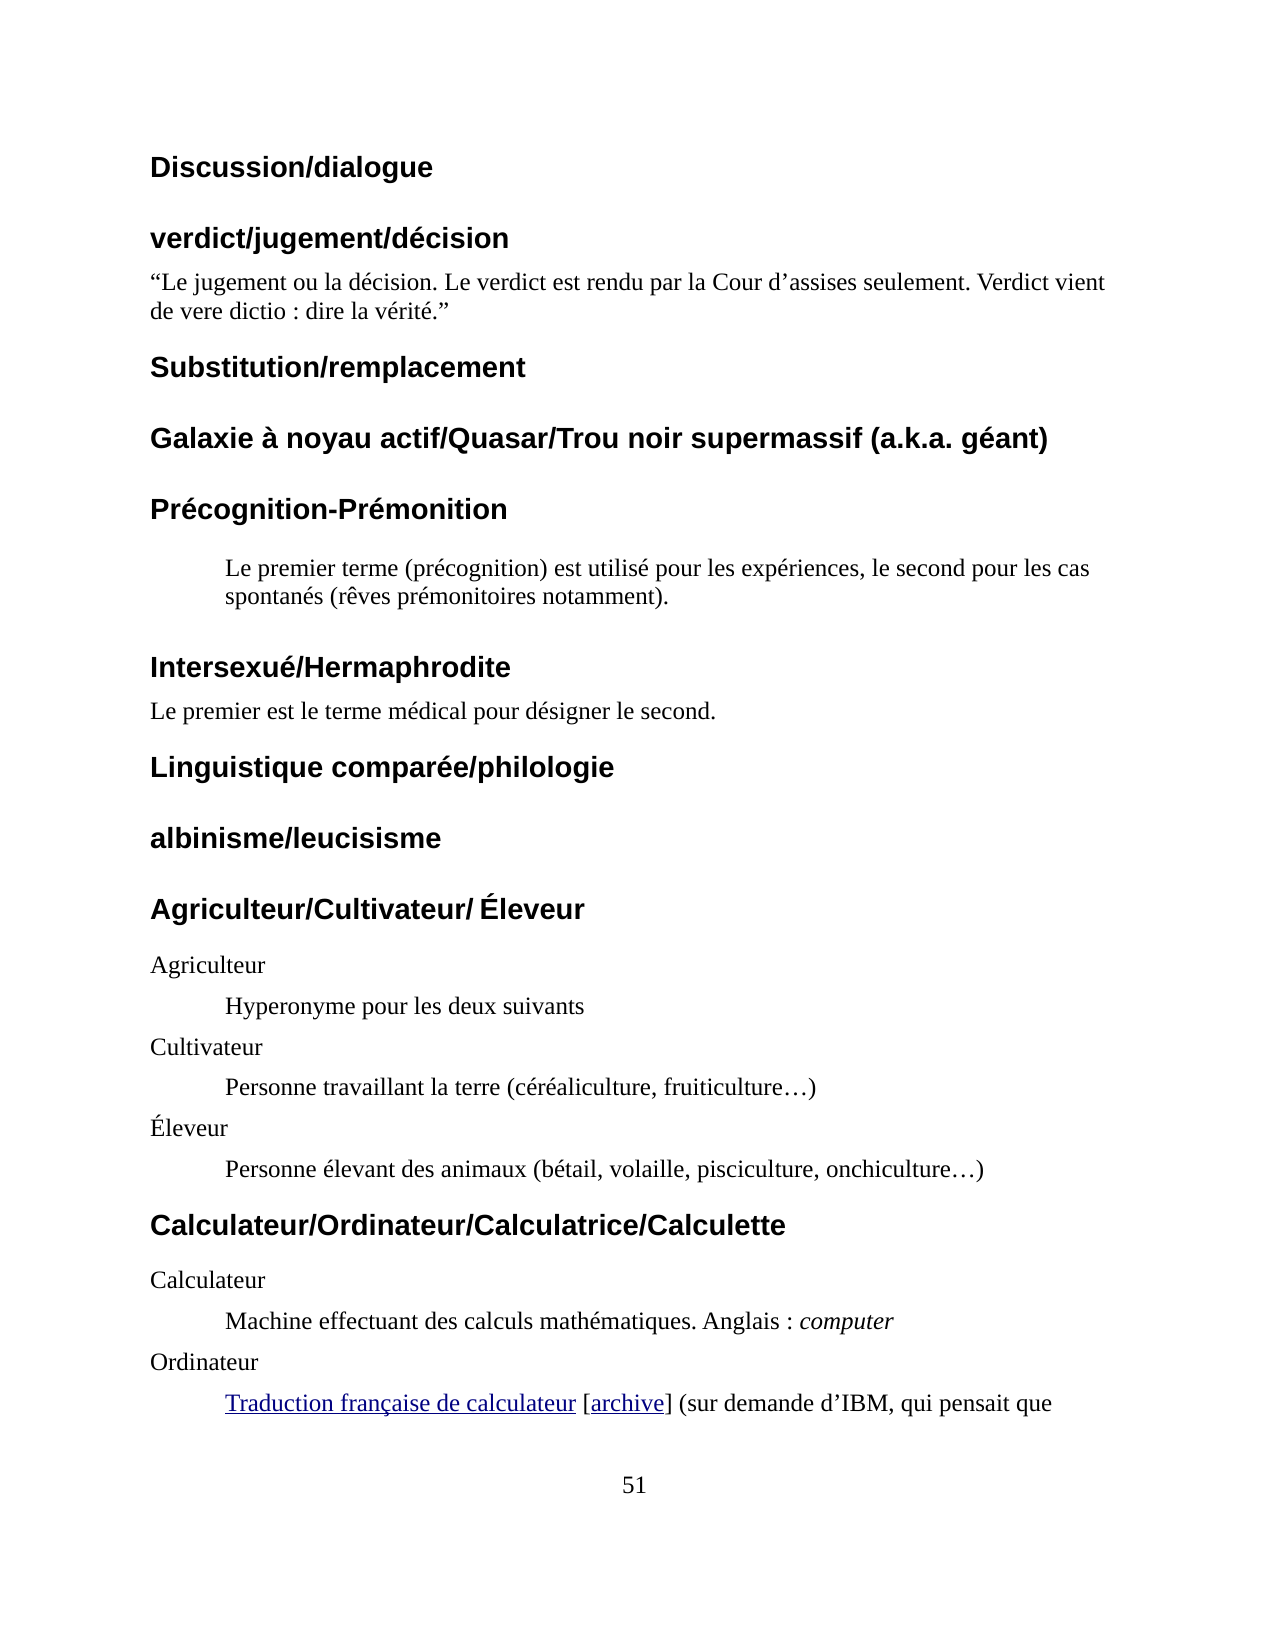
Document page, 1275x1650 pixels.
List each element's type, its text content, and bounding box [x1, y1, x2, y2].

text Agriculteur [150, 950, 1125, 979]
subtitle Agriculteur/Cultivateur/ Éleveur [150, 892, 1125, 926]
subtitle Linguistique comparée/philologie [150, 750, 1125, 783]
text Personne travaillant la terre (céréaliculture, fruiticulture…) [225, 1072, 1125, 1101]
subtitle Calculateur/Ordinateur/Calculatrice/Calculette [150, 1207, 1125, 1241]
subtitle albinisme/leucisisme [150, 821, 1125, 854]
subtitle Précognition-Prémonition [150, 492, 1125, 525]
text Traduction française de calculateur [archive] (sur demande d’IBM, qui pensait que [225, 1388, 1125, 1416]
text Hyperonyme pour les deux suivants [225, 991, 1125, 1019]
subtitle Discussion/dialogue [150, 150, 1125, 183]
text Le premier est le terme médical pour désigner le second. [150, 696, 1125, 725]
text Machine effectuant des calculs mathématiques. Anglais : computer [225, 1306, 1125, 1335]
text Calculateur [150, 1266, 1125, 1294]
subtitle Substitution/remplacement [150, 349, 1125, 383]
subtitle Intersexué/Hermaphrodite [150, 650, 1125, 684]
text “Le jugement ou la décision. Le verdict est rendu par la Cour d’assises seulement. Verdict vient de vere dictio : dire la vérité.” [150, 267, 1125, 324]
subtitle Galaxie à noyau actif/Quasar/Trou noir supermassif (a.k.a. géant) [150, 421, 1125, 454]
text Cultivateur [150, 1032, 1125, 1060]
text Personne élevant des animaux (bétail, volaille, pisciculture, onchiculture…) [225, 1154, 1125, 1182]
text Ordinateur [150, 1347, 1125, 1376]
subtitle verdict/jugement/décision [150, 221, 1125, 254]
text Éleveur [150, 1113, 1125, 1142]
text Le premier terme (précognition) est utilisé pour les expériences, le second pour les cas spontanés (rêves prémonitoires notamment). [225, 553, 1125, 610]
